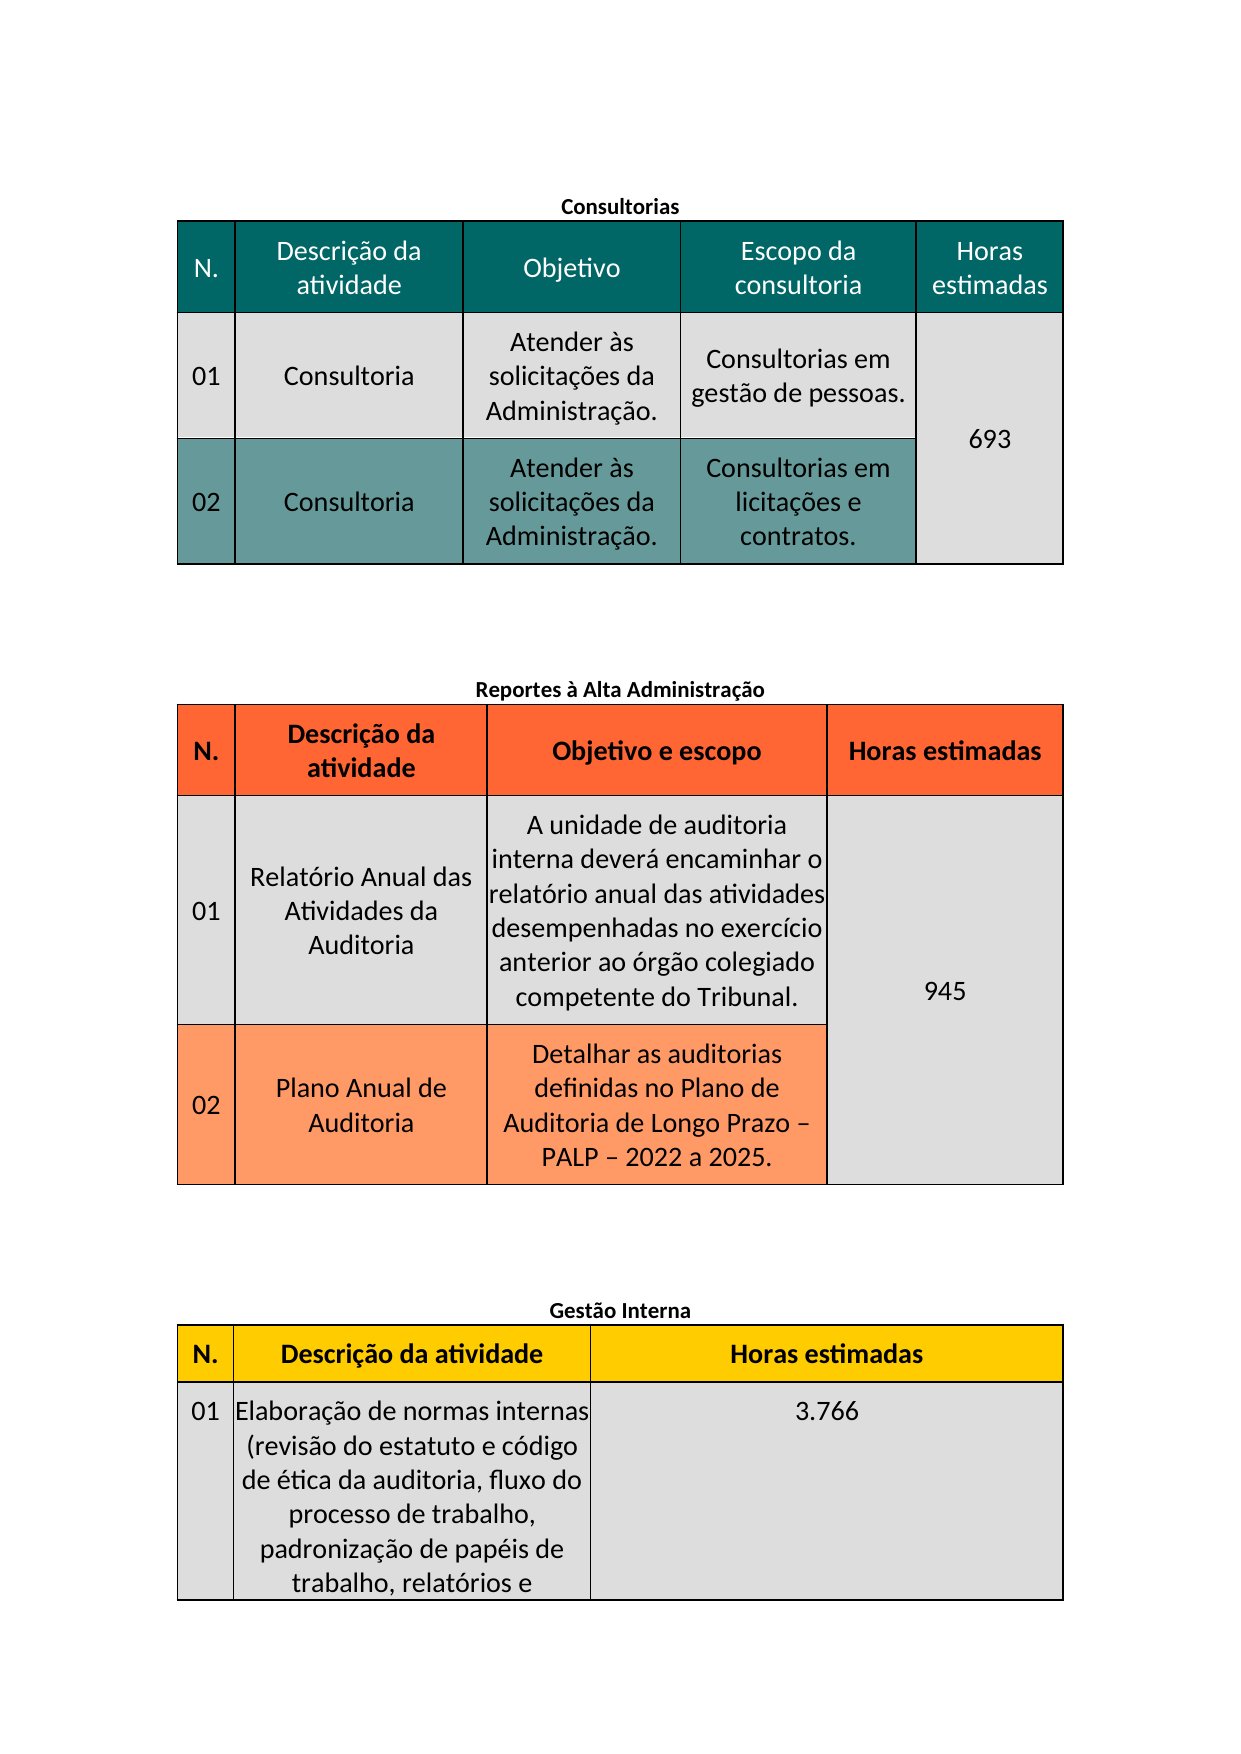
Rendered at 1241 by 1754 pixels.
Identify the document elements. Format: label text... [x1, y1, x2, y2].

table_cell Plano Anual de Auditoria [236, 1025, 486, 1184]
table_header N. [178, 1326, 233, 1381]
table_cell Atender às solicitações da Administração. [464, 313, 680, 437]
table_cell 945 [828, 796, 1062, 1184]
table_cell Consultoria [236, 313, 462, 437]
table_cell 01 [178, 796, 234, 1024]
table_cell Consultorias em gestão de pessoas. [681, 313, 915, 437]
table_header Descrição da atividade [236, 222, 462, 312]
table_cell Detalhar as auditorias definidas no Plano de Auditoria de Longo Prazo – PALP – 2022 a 2025. [488, 1025, 826, 1184]
table_header Objetivo [464, 222, 680, 312]
table_header Horas estimadas [828, 705, 1062, 795]
table_cell 01 [178, 313, 234, 437]
table_header Descrição da atividade [234, 1326, 590, 1381]
text Gestão Interna [183, 1296, 1057, 1324]
table_cell Atender às solicitações da Administração. [464, 439, 680, 563]
table_header Horas estimadas [591, 1326, 1062, 1381]
table_cell Elaboração de normas internas (revisão do estatuto e código de ética da auditoria, fluxo do processo de trabalho, padronização de papéis de trabalho, relatórios e [234, 1383, 590, 1599]
table_header N. [178, 222, 234, 312]
table_header N. [178, 705, 234, 795]
table_header Escopo da consultoria [681, 222, 915, 312]
table_cell Consultorias em licitações e contratos. [681, 439, 915, 563]
table_cell 01 [178, 1383, 233, 1599]
table_cell A unidade de auditoria interna deverá encaminhar o relatório anual das atividades desempenhadas no exercício anterior ao órgão colegiado competente do Tribunal. [488, 796, 826, 1024]
table_header Horas estimadas [917, 222, 1062, 312]
table_header Objetivo e escopo [488, 705, 826, 795]
table_cell 02 [178, 439, 234, 563]
table_cell 693 [917, 313, 1062, 563]
table_cell 02 [178, 1025, 234, 1184]
text Reportes à Alta Administração [183, 675, 1057, 703]
table_cell Relatório Anual das Atividades da Auditoria [236, 796, 486, 1024]
table_cell 3.766 [591, 1383, 1062, 1599]
table_header Descrição da atividade [236, 705, 486, 795]
text Consultorias [183, 192, 1057, 220]
table_cell Consultoria [236, 439, 462, 563]
